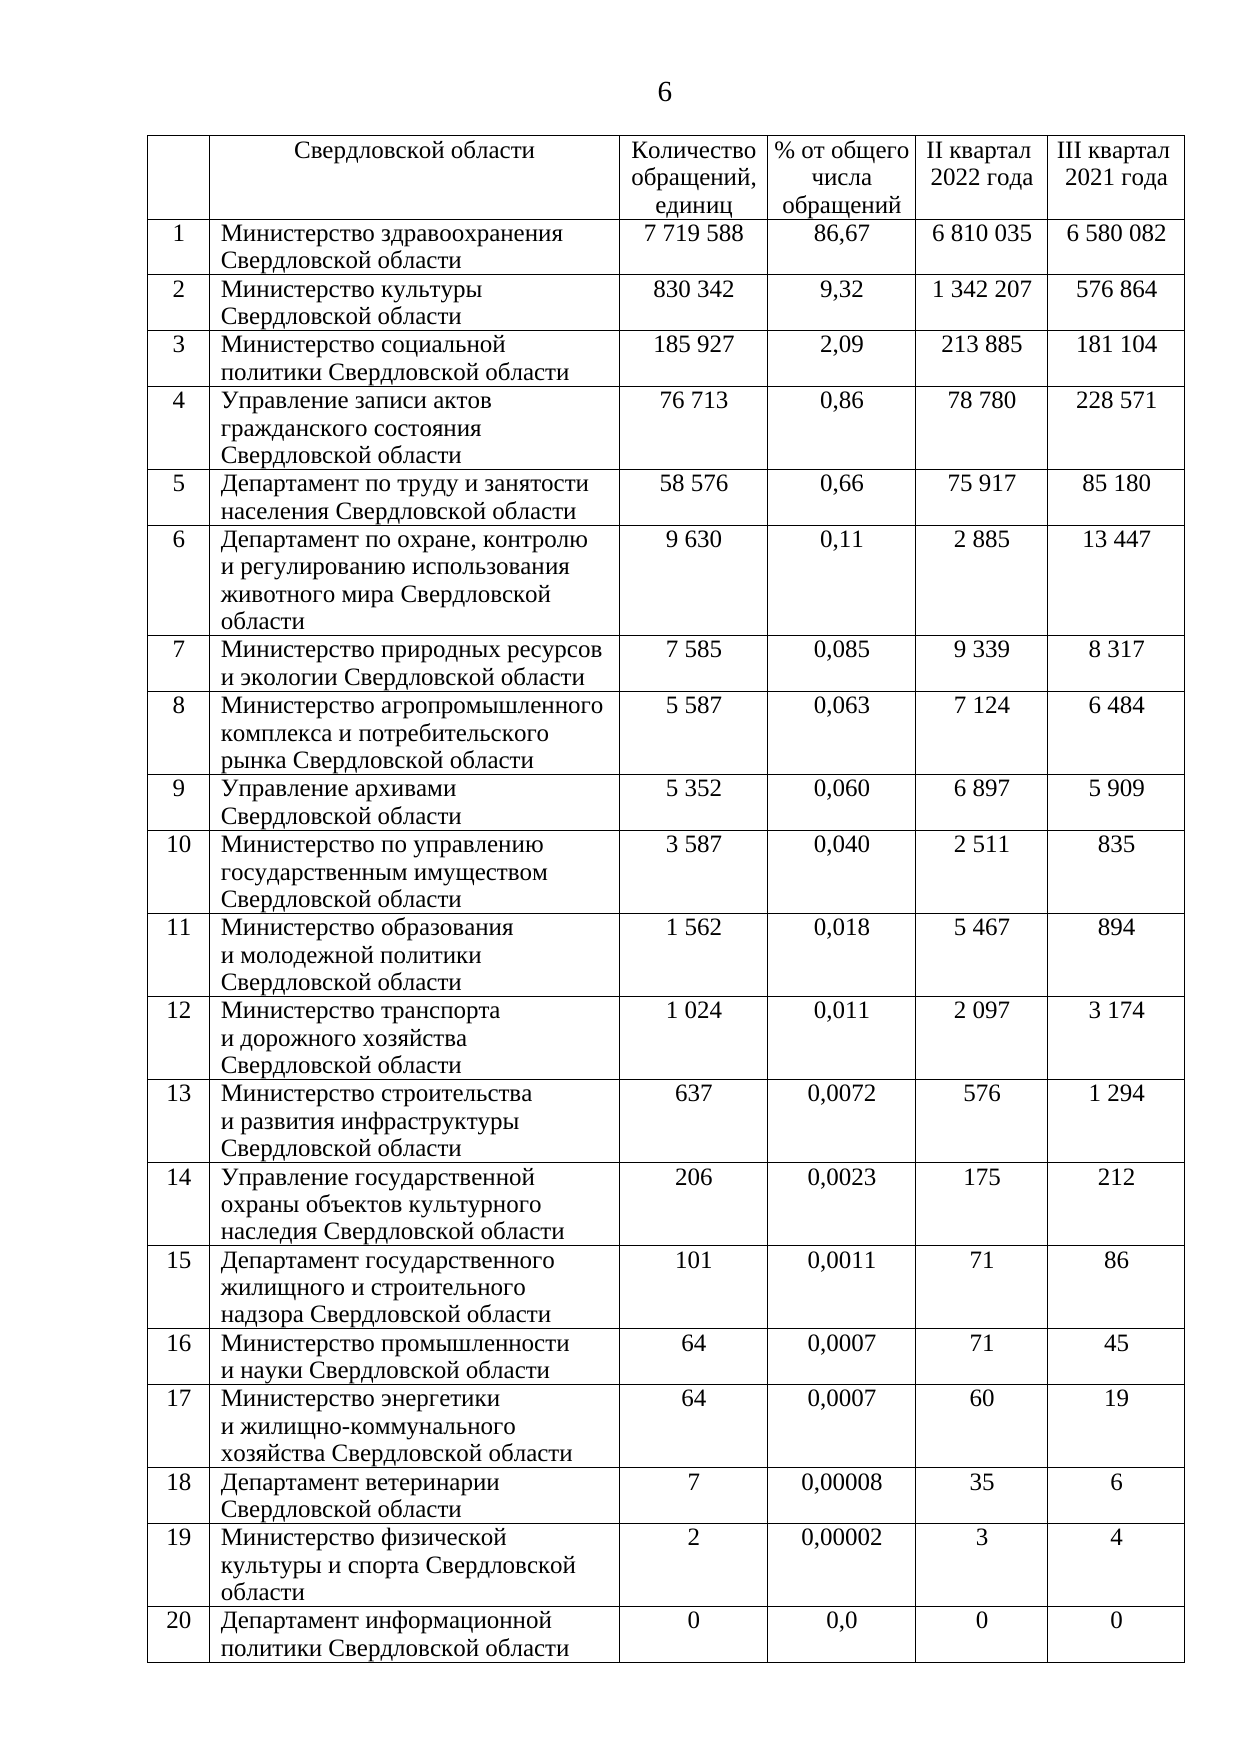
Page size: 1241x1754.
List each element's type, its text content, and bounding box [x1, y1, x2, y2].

table_cell 5 [148, 470, 209, 524]
table_cell 228 571 [1048, 387, 1184, 469]
table_cell 71 [916, 1329, 1047, 1384]
table_cell Министерство физической культуры и спорта Свердловской области [210, 1524, 619, 1606]
table_cell 86,67 [768, 220, 915, 274]
table_cell 0,0007 [768, 1385, 915, 1467]
table_cell 9 [148, 775, 209, 829]
table_cell Департамент информационной политики Свердловской области [210, 1607, 619, 1662]
table_cell 5 909 [1048, 775, 1184, 829]
table_cell 58 576 [620, 470, 767, 524]
table_cell 19 [1048, 1385, 1184, 1467]
table_cell 13 447 [1048, 526, 1184, 635]
table_header Свердловской области [210, 136, 619, 218]
table_cell 9 339 [916, 636, 1047, 691]
table_cell 830 342 [620, 275, 767, 330]
table_cell 7 719 588 [620, 220, 767, 274]
table_cell 9 630 [620, 526, 767, 635]
table_cell 2 511 [916, 831, 1047, 913]
table_cell 3 [916, 1524, 1047, 1606]
table_cell Министерство строительства и развития инфраструктуры Свердловской области [210, 1080, 619, 1162]
table_cell 19 [148, 1524, 209, 1606]
table_cell 4 [1048, 1524, 1184, 1606]
table_cell 2 [148, 275, 209, 330]
table_cell 0,00008 [768, 1468, 915, 1523]
table_cell 20 [148, 1607, 209, 1662]
table_cell 0,063 [768, 692, 915, 774]
table_cell 64 [620, 1385, 767, 1467]
table_cell 18 [148, 1468, 209, 1523]
table_cell Управление государственной охраны объектов культурного наследия Свердловской области [210, 1163, 619, 1245]
table_cell 6 580 082 [1048, 220, 1184, 274]
table_cell 35 [916, 1468, 1047, 1523]
table_cell 0 [620, 1607, 767, 1662]
table_cell 10 [148, 831, 209, 913]
table_cell 0,0 [768, 1607, 915, 1662]
table_cell 9,32 [768, 275, 915, 330]
table_cell 4 [148, 387, 209, 469]
table_cell 14 [148, 1163, 209, 1245]
table_cell Департамент по труду и занятости населения Свердловской области [210, 470, 619, 524]
table_cell 0,018 [768, 914, 915, 996]
table_cell III квартал 2021 года [1048, 136, 1184, 218]
table_cell 11 [148, 914, 209, 996]
table_cell 12 [148, 997, 209, 1079]
table_cell 6 897 [916, 775, 1047, 829]
table_cell 0,0011 [768, 1246, 915, 1328]
table_cell 17 [148, 1385, 209, 1467]
table_cell 71 [916, 1246, 1047, 1328]
table_cell 2 097 [916, 997, 1047, 1079]
table_cell 0,060 [768, 775, 915, 829]
table_cell 576 864 [1048, 275, 1184, 330]
table_cell Количество обращений, единиц [620, 136, 767, 218]
table_cell Департамент по охране, контролю и регулированию использования животного мира Свердловской области [210, 526, 619, 635]
table_cell 0,11 [768, 526, 915, 635]
table_cell 6 [1048, 1468, 1184, 1523]
table_cell Управление архивами Свердловской области [210, 775, 619, 829]
table_cell 78 780 [916, 387, 1047, 469]
table_cell 1 562 [620, 914, 767, 996]
table_cell 75 917 [916, 470, 1047, 524]
table_cell 7 [620, 1468, 767, 1523]
table_cell 5 467 [916, 914, 1047, 996]
table_cell 6 810 035 [916, 220, 1047, 274]
table_cell 181 104 [1048, 331, 1184, 386]
table_cell 0,0072 [768, 1080, 915, 1162]
table_cell 206 [620, 1163, 767, 1245]
table_cell Министерство агропромышленного комплекса и потребительского рынка Свердловской области [210, 692, 619, 774]
table_cell 0,085 [768, 636, 915, 691]
table_cell 5 587 [620, 692, 767, 774]
table_cell 2 [620, 1524, 767, 1606]
table_cell 894 [1048, 914, 1184, 996]
table_cell 64 [620, 1329, 767, 1384]
table_cell Министерство природных ресурсов и экологии Свердловской области [210, 636, 619, 691]
table_cell 1 024 [620, 997, 767, 1079]
table_cell 0,00002 [768, 1524, 915, 1606]
table_cell 185 927 [620, 331, 767, 386]
table_cell 85 180 [1048, 470, 1184, 524]
table_cell Управление записи актов гражданского состояния Свердловской области [210, 387, 619, 469]
table_cell 0,66 [768, 470, 915, 524]
table_cell Министерство промышленности и науки Свердловской области [210, 1329, 619, 1384]
table_cell 1 294 [1048, 1080, 1184, 1162]
table_cell Департамент государственного жилищного и строительного надзора Свердловской области [210, 1246, 619, 1328]
table_cell 213 885 [916, 331, 1047, 386]
table_cell Министерство здравоохранения Свердловской области [210, 220, 619, 274]
table_cell 6 484 [1048, 692, 1184, 774]
table_cell 1 [148, 220, 209, 274]
table_cell 175 [916, 1163, 1047, 1245]
table_cell 101 [620, 1246, 767, 1328]
table_cell 86 [1048, 1246, 1184, 1328]
table_cell 7 585 [620, 636, 767, 691]
table_cell 2 885 [916, 526, 1047, 635]
table_cell 8 317 [1048, 636, 1184, 691]
table_header [148, 136, 209, 218]
table_cell 3 174 [1048, 997, 1184, 1079]
table_cell 3 [148, 331, 209, 386]
table_cell 0,040 [768, 831, 915, 913]
table_cell 0,011 [768, 997, 915, 1079]
table_cell 3 587 [620, 831, 767, 913]
table_cell 7 124 [916, 692, 1047, 774]
table_cell II квартал 2022 года [916, 136, 1047, 218]
table_cell 6 [148, 526, 209, 635]
table_cell 15 [148, 1246, 209, 1328]
table_cell 13 [148, 1080, 209, 1162]
table_cell 576 [916, 1080, 1047, 1162]
table_cell 1 342 207 [916, 275, 1047, 330]
table_cell Министерство социальной политики Свердловской области [210, 331, 619, 386]
table_cell 835 [1048, 831, 1184, 913]
table_cell 2,09 [768, 331, 915, 386]
table_cell % от общего числа обращений [768, 136, 915, 218]
table_cell 637 [620, 1080, 767, 1162]
table_cell 76 713 [620, 387, 767, 469]
table_cell 16 [148, 1329, 209, 1384]
table_cell Министерство по управлению государственным имуществом Свердловской области [210, 831, 619, 913]
table_cell 0 [916, 1607, 1047, 1662]
table_cell Министерство энергетики и жилищно-коммунального хозяйства Свердловской области [210, 1385, 619, 1467]
table_cell 7 [148, 636, 209, 691]
table_cell 0,0023 [768, 1163, 915, 1245]
table_cell Министерство транспорта и дорожного хозяйства Свердловской области [210, 997, 619, 1079]
table_cell 0,86 [768, 387, 915, 469]
table_cell 212 [1048, 1163, 1184, 1245]
table_cell 0,0007 [768, 1329, 915, 1384]
table_cell Министерство культуры Свердловской области [210, 275, 619, 330]
table_cell Департамент ветеринарии Свердловской области [210, 1468, 619, 1523]
table_cell 60 [916, 1385, 1047, 1467]
table_cell 45 [1048, 1329, 1184, 1384]
table_cell Министерство образования и молодежной политики Свердловской области [210, 914, 619, 996]
table_cell 8 [148, 692, 209, 774]
table_cell 5 352 [620, 775, 767, 829]
table_cell 0 [1048, 1607, 1184, 1662]
